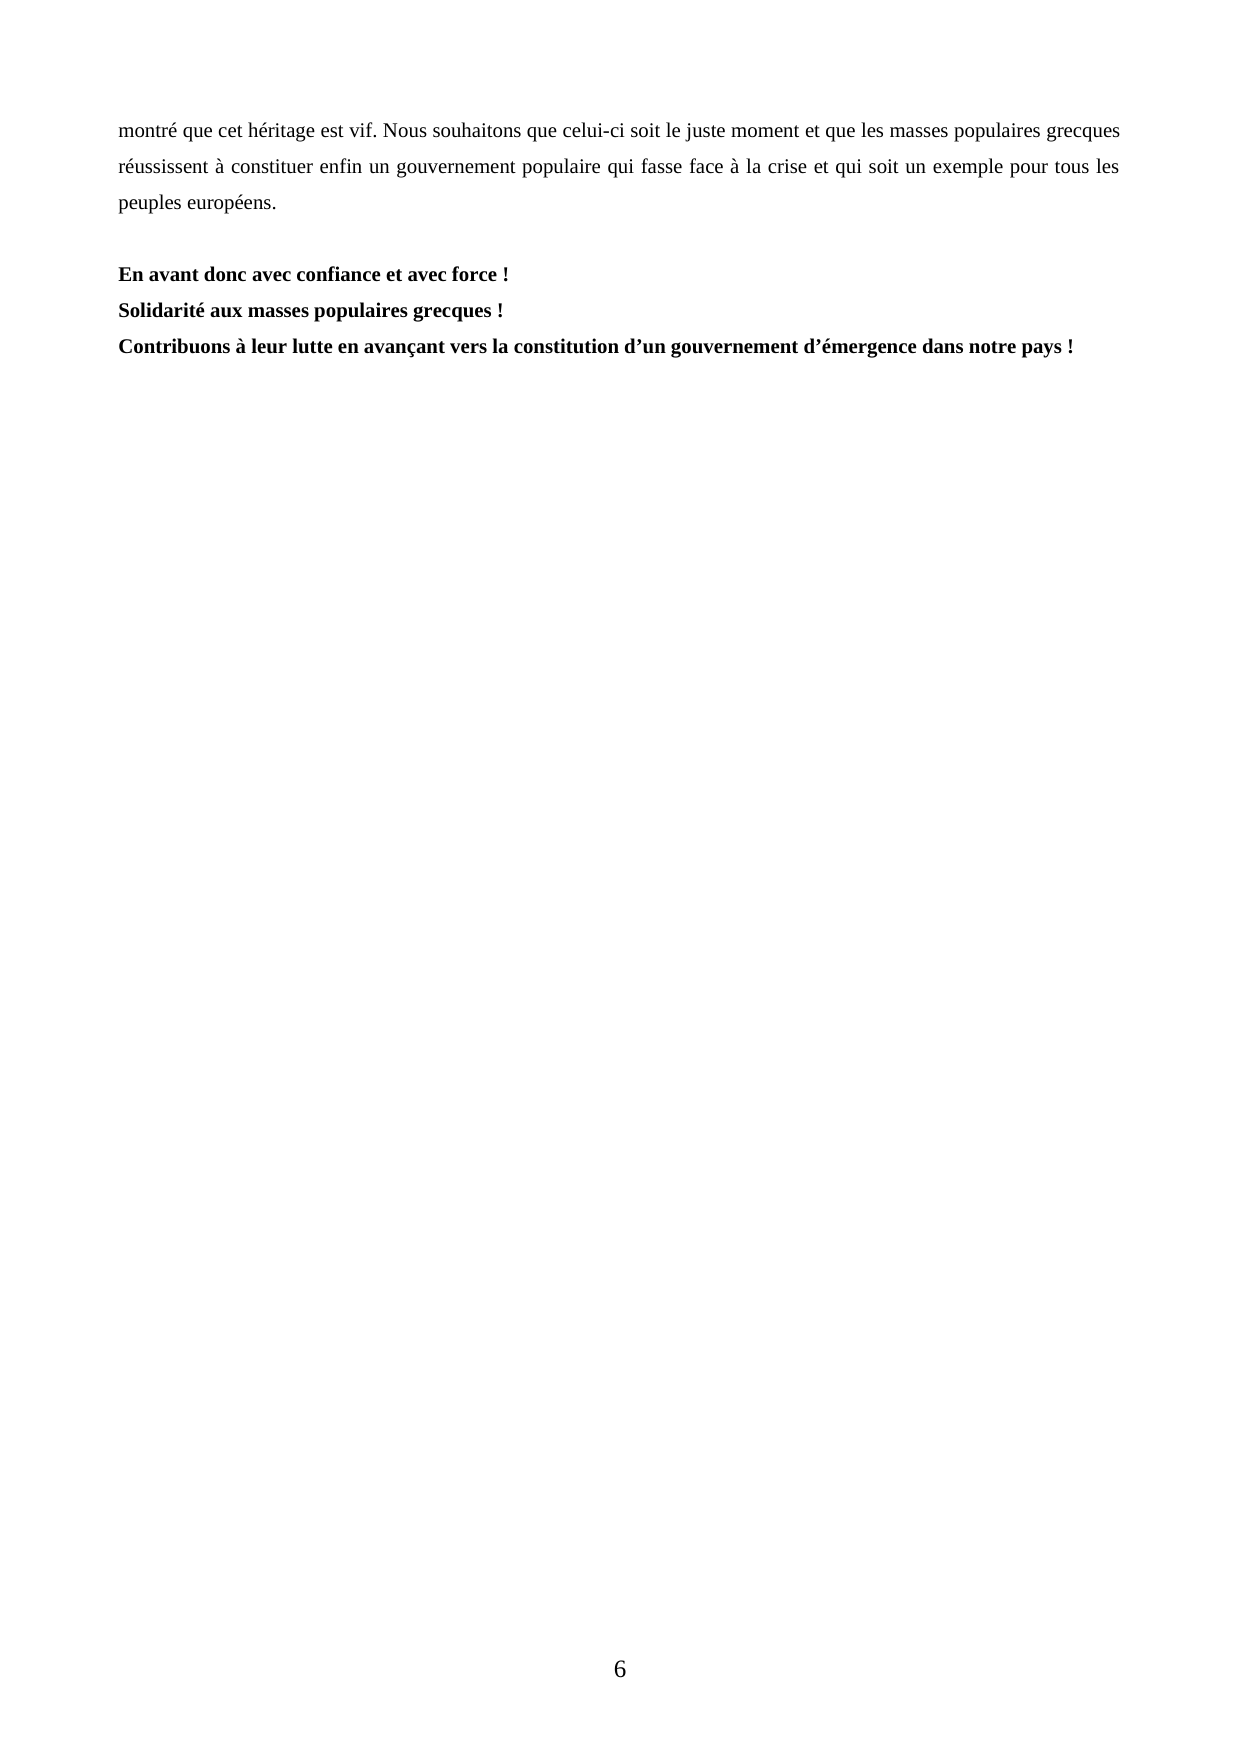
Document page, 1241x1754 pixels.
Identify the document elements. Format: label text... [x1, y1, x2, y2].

text Solidarité aux masses populaires grecques ! [118, 298, 1122, 322]
text montré que cet héritage est vif. Nous souhaitons que celui-ci soit le juste moment et que les masses populaires grecques réussissent à constituer enfin un gouvernement populaire qui fasse face à la crise et qui soit un exemple pour tous les peuples européens. [118, 118, 1122, 214]
text Contribuons à leur lutte en avançant vers la constitution d’un gouvernement d’émergence dans notre pays ! [118, 334, 1122, 358]
text En avant donc avec confiance et avec force ! [118, 262, 1122, 286]
